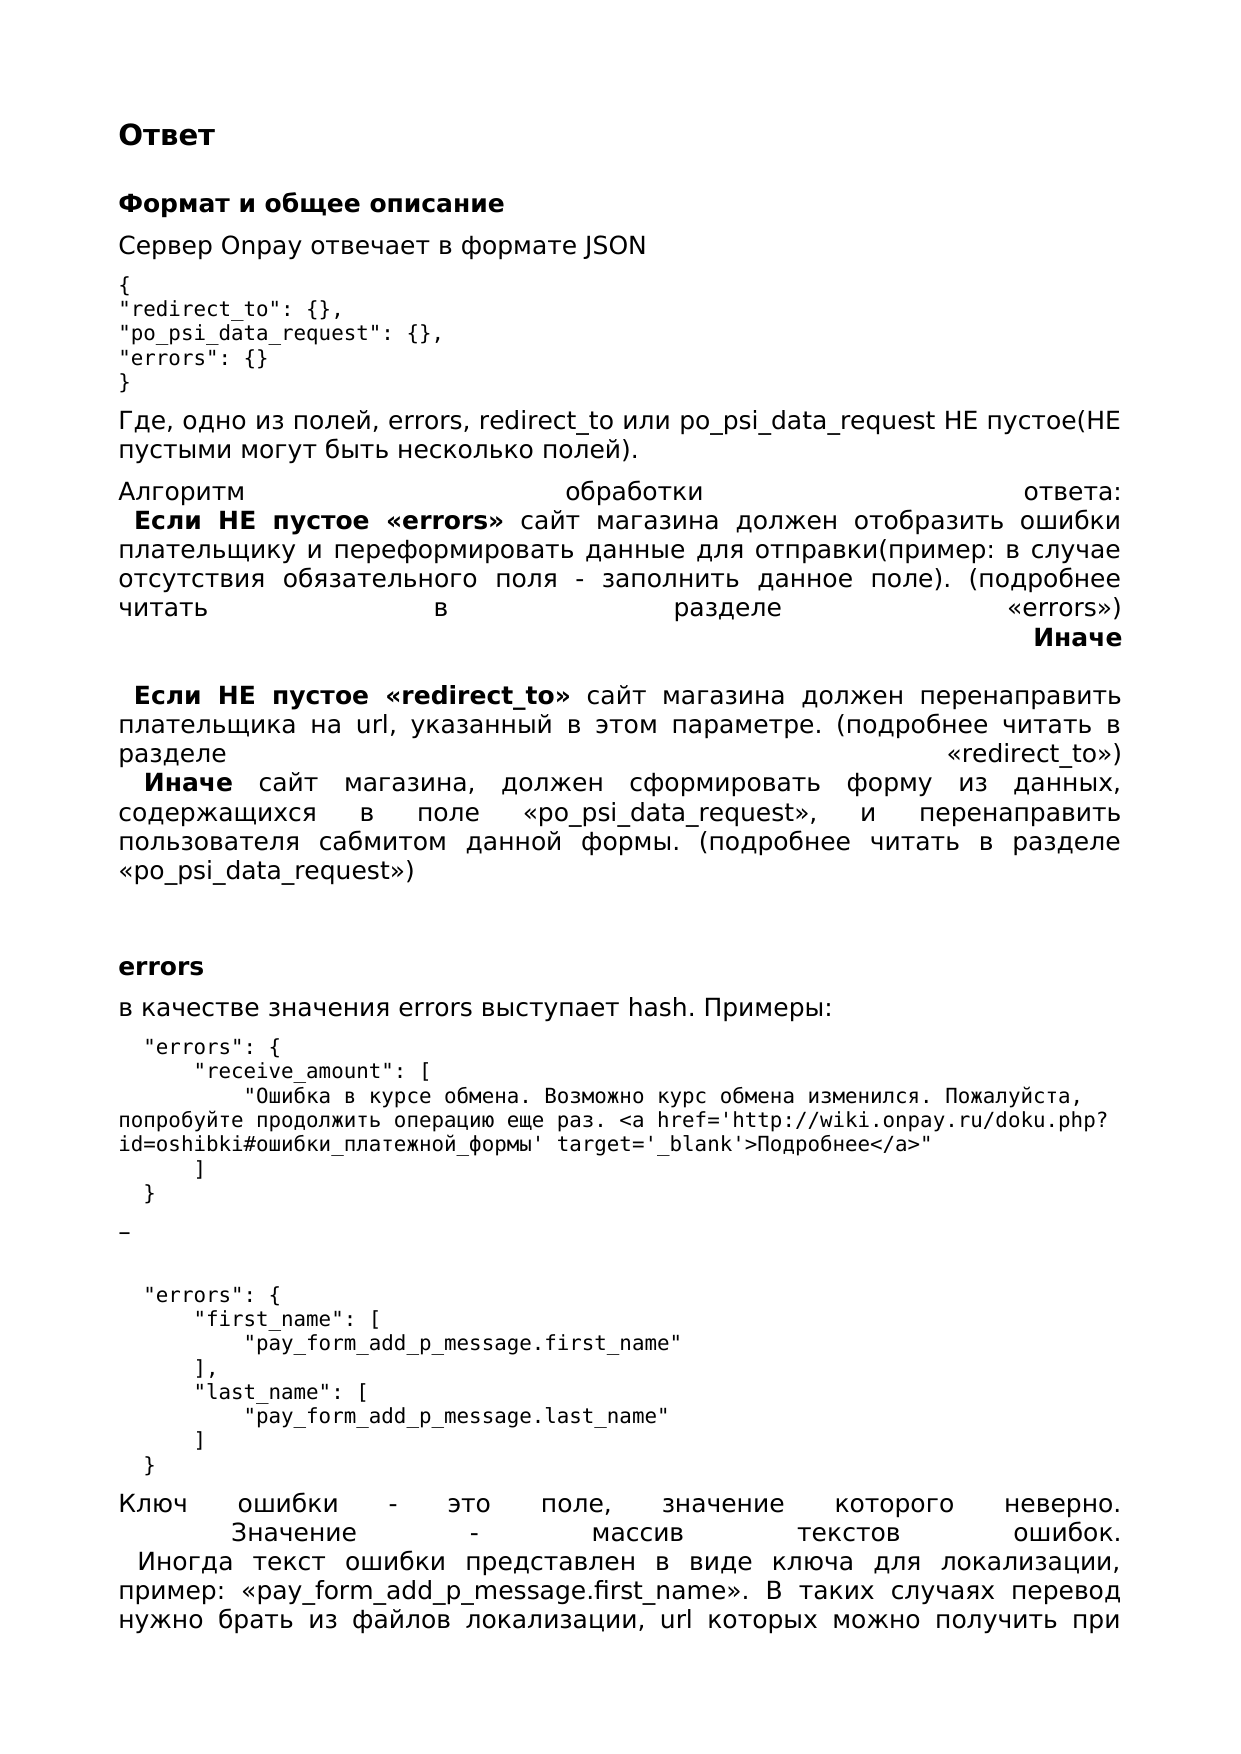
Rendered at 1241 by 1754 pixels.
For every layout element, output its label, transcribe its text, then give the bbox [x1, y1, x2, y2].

text Ключ ошибки - это поле, значение которого неверно. Значение - массив текстов ошибок. Иногда текст ошибки представлен в виде ключа для локализации, пример: «pay_form_add_p_message.first_name». В таких случаях перевод нужно брать из файлов локализации, url которых можно получить при [118, 1489, 1122, 1634]
text в качестве значения errors выступает hash. Примеры: [118, 993, 1122, 1023]
text – [118, 1217, 1122, 1246]
text "errors": { "first_name": [ "pay_form_add_p_message.first_name" ], "last_name": [ "pay_form_add_p_message.last_name" ] } [118, 1258, 1122, 1477]
text { "redirect_to": {}, "po_psi_data_request": {}, "errors": {} } [118, 273, 1122, 394]
text "errors": { "receive_amount": [ "Ошибка в курсе обмена. Возможно курс обмена изменился. Пожалуйста, попробуйте продолжить операцию еще раз. <a href='http://wiki.onpay.ru/doku.php?id=oshibki#ошибки_платежной_формы' target='_blank'>Подробнее</a>" ] } [118, 1035, 1122, 1205]
subtitle Формат и общее описание [118, 189, 1122, 219]
text Алгоритм обработки ответа: Если НЕ пустое «errors» сайт магазина должен отобразить ошибки плательщику и переформировать данные для отправки(пример: в случае отсутствия обязательного поля - заполнить данное поле). (подробнее читать в разделе «errors») Иначе Если НЕ пустое «redirect_to» сайт магазина должен перенаправить плательщика на url, указанный в этом параметре. (подробнее читать в разделе «redirect_to») Иначе сайт магазина, должен сформировать форму из данных, содержащихся в поле «po_psi_data_request», и перенаправить пользователя сабмитом данной формы. (подробнее читать в разделе «po_psi_data_request») [118, 477, 1122, 914]
subtitle errors [118, 952, 1122, 981]
subtitle Ответ [118, 118, 1122, 152]
text Сервер Onpay отвечает в формате JSON [118, 231, 1122, 260]
text Где, одно из полей, errors, redirect_to или po_psi_data_request НЕ пустое(НЕ пустыми могут быть несколько полей). [118, 406, 1122, 464]
